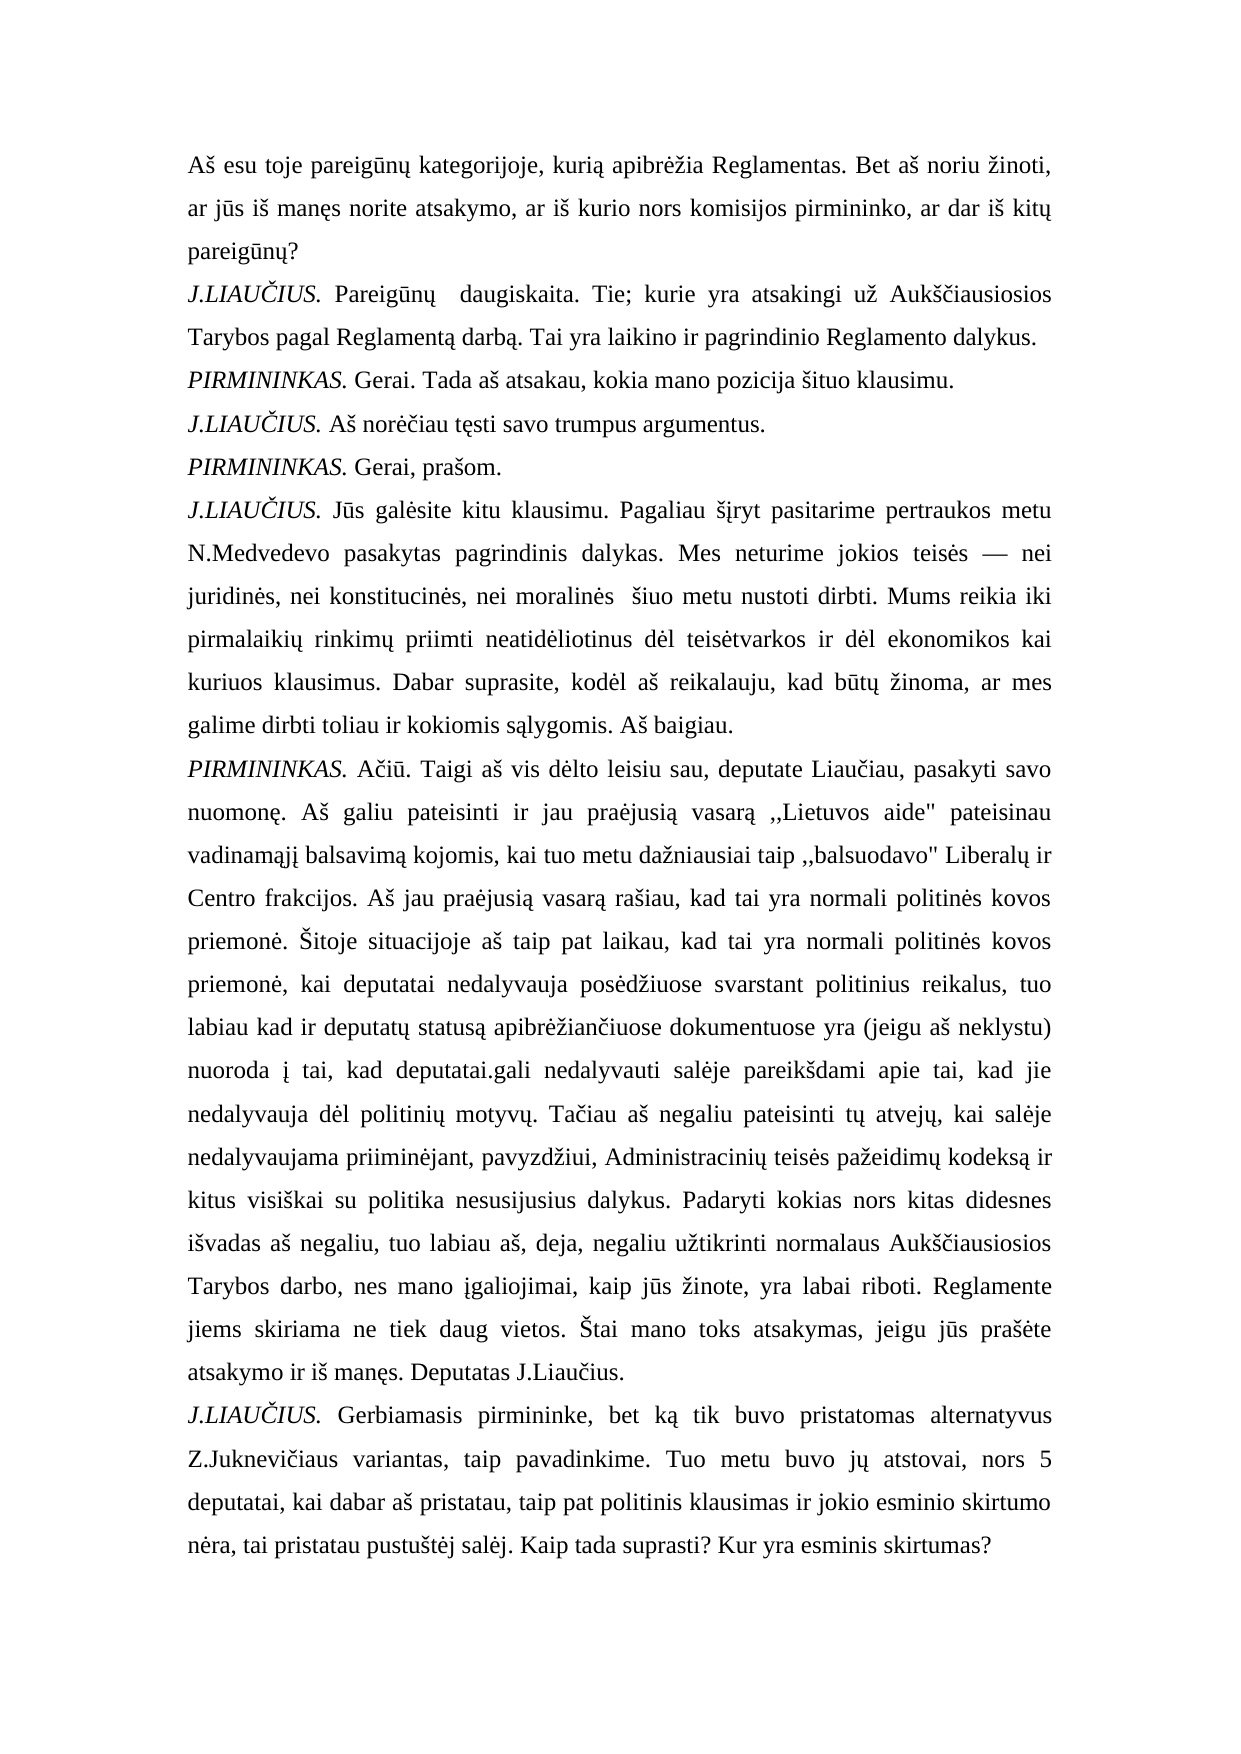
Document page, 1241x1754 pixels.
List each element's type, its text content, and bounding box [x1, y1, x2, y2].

text PIRMININKAS. Gerai, prašom. [187, 452, 1053, 481]
text J.LIAUČIUS. Aš norėčiau tęsti savo trumpus argumentus. [187, 409, 1053, 437]
text J.LIAUČIUS. Jūs galėsite kitu klausimu. Pagaliau šįryt pasitarime pertraukos metu N.Medvedevo pasakytas pagrindinis dalykas. Mes neturime jokios teisės — nei juridinės, nei konstitucinės, nei moralinės šiuo metu nustoti dirbti. Mums reikia iki pirmalaikių rinkimų priimti neatidėliotinus dėl teisėtvarkos ir dėl ekonomikos kai kuriuos klausimus. Dabar suprasite, kodėl aš reikalauju, kad būtų žinoma, ar mes galime dirbti toliau ir kokiomis sąlygomis. Aš baigiau. [187, 495, 1053, 739]
text J.LIAUČIUS. Gerbiamasis pirmininke, bet ką tik buvo pristatomas alternatyvus Z.Juknevičiaus variantas, taip pavadinkime. Tuo metu buvo jų atstovai, nors 5 deputatai, kai dabar aš pristatau, taip pat politinis klausimas ir jokio esminio skirtumo nėra, tai pristatau pustuštėj salėj. Kaip tada suprasti? Kur yra esminis skirtumas? [187, 1401, 1053, 1559]
text PIRMININKAS. Gerai. Tada aš atsakau, kokia mano pozicija šituo klausimu. [187, 366, 1053, 394]
text Aš esu toje pareigūnų kategorijoje, kurią apibrėžia Reglamentas. Bet aš noriu žinoti, ar jūs iš manęs norite atsakymo, ar iš kurio nors komisijos pirmininko, ar dar iš kitų pareigūnų? [187, 150, 1053, 265]
text PIRMININKAS. Ačiū. Taigi aš vis dėlto leisiu sau, deputate Liaučiau, pasakyti savo nuomonę. Aš galiu pateisinti ir jau praėjusią vasarą ,,Lietuvos aide" pateisinau vadinamąjį balsavimą kojomis, kai tuo metu dažniausiai taip ,,balsuodavo" Liberalų ir Centro frakcijos. Aš jau praėjusią vasarą rašiau, kad tai yra normali politinės kovos priemonė. Šitoje situacijoje aš taip pat laikau, kad tai yra normali politinės kovos priemonė, kai deputatai nedalyvauja posėdžiuose svarstant politinius reikalus, tuo labiau kad ir deputatų statusą apibrėžiančiuose dokumentuose yra (jeigu aš neklystu) nuoroda į tai, kad deputatai.gali nedalyvauti salėje pareikšdami apie tai, kad jie nedalyvauja dėl politinių motyvų. Tačiau aš negaliu pateisinti tų atvejų, kai salėje nedalyvaujama priiminėjant, pavyzdžiui, Administracinių teisės pažeidimų kodeksą ir kitus visiškai su politika nesusijusius dalykus. Padaryti kokias nors kitas didesnes išvadas aš negaliu, tuo labiau aš, deja, negaliu užtikrinti normalaus Aukščiausiosios Tarybos darbo, nes mano įgaliojimai, kaip jūs žinote, yra labai riboti. Reglamente jiems skiriama ne tiek daug vietos. Štai mano toks atsakymas, jeigu jūs prašėte atsakymo ir iš manęs. Deputatas J.Liaučius. [187, 754, 1053, 1386]
text J.LIAUČIUS. Pareigūnų daugiskaita. Tie; kurie yra atsakingi už Aukščiausiosios Tarybos pagal Reglamentą darbą. Tai yra laikino ir pagrindinio Reglamento dalykus. [187, 279, 1053, 351]
